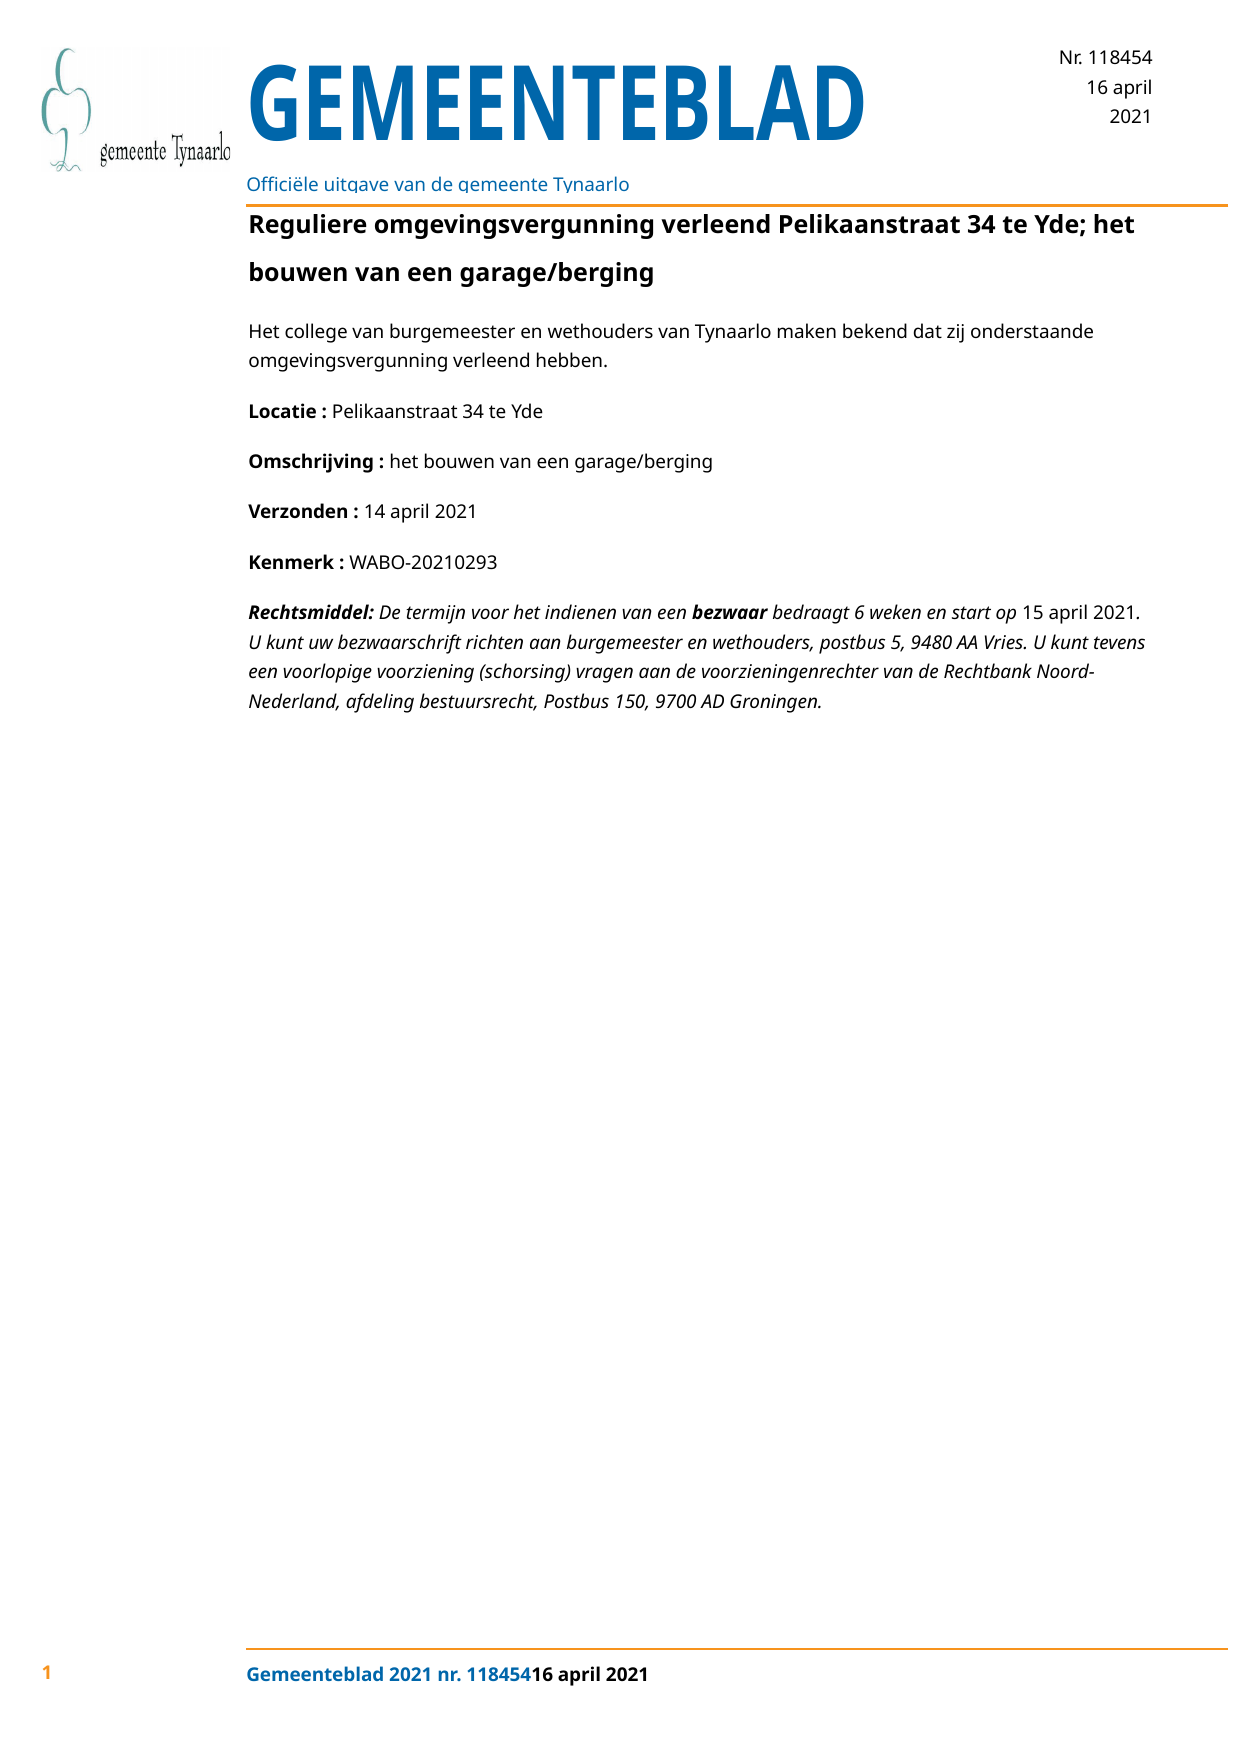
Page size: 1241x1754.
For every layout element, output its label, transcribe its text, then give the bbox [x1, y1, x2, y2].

text Omschrijving : het bouwen van een garage/berging [248, 448, 1152, 474]
text Het college van burgemeester en wethouders van Tynaarlo maken bekend dat zij onderstaande omgevingsvergunning verleend hebben. [248, 318, 1152, 373]
picture [41, 47, 231, 172]
text Reguliere omgevingsvergunning verleend Pelikaanstraat 34 te Yde; het bouwen van een garage/berging [248, 207, 1152, 288]
text Rechtsmiddel: De termijn voor het indienen van een bezwaar bedraagt 6 weken en start op 15 april 2021. U kunt uw bezwaarschrift richten aan burgemeester en wethouders, postbus 5, 9480 AA Vries. U kunt tevens een voorlopige voorziening (schorsing) vragen aan de voorzieningenrechter van de Rechtbank Noord-Nederland, afdeling bestuursrecht, Postbus 150, 9700 AD Groningen. [248, 599, 1152, 714]
text Verzonden : 14 april 2021 [248, 499, 1152, 524]
text Kenmerk : WABO-20210293 [248, 549, 1152, 575]
text Locatie : Pelikaanstraat 34 te Yde [248, 398, 1152, 424]
